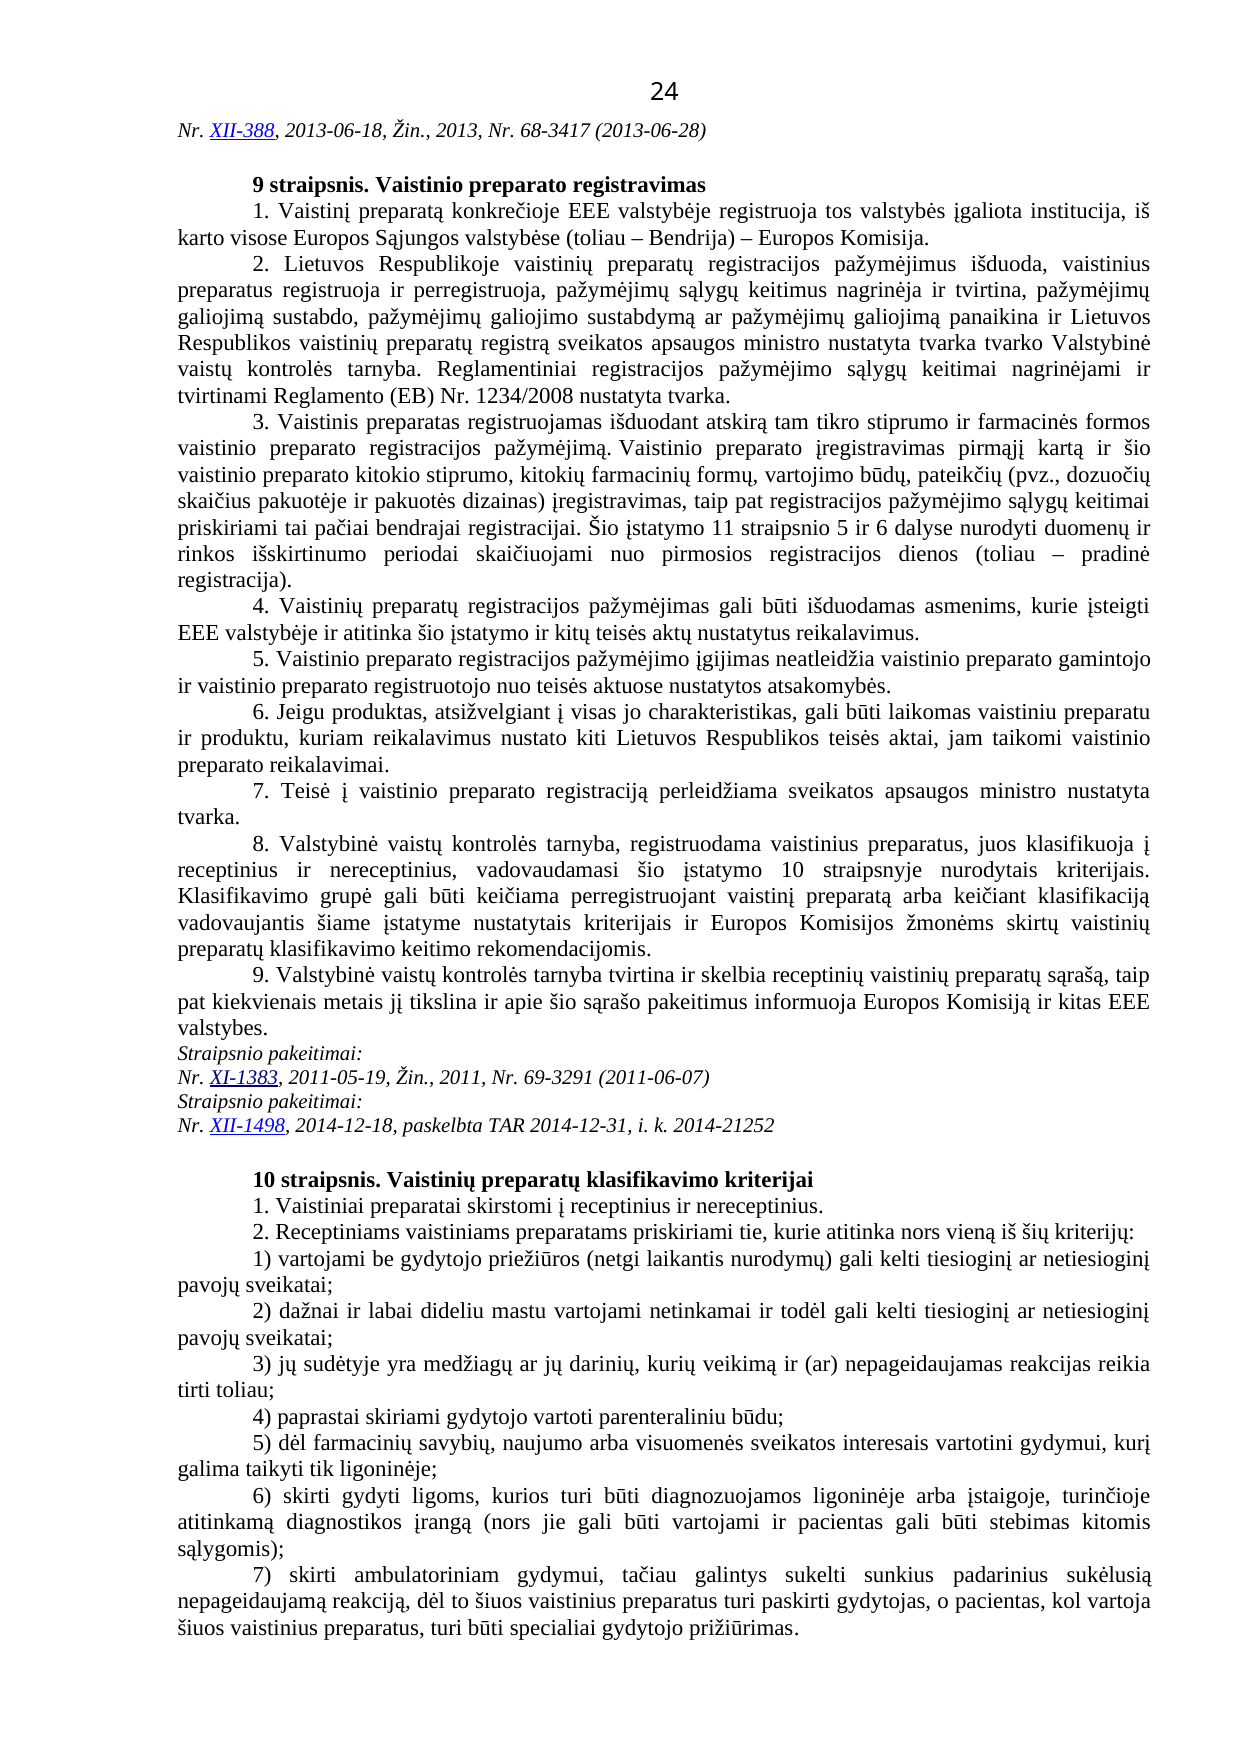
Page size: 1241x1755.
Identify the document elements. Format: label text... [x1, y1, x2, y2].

text 5) dėl farmacinių savybių, naujumo arba visuomenės sveikatos interesais vartotini gydymui, kurį galima taikyti tik ligoninėje; [177, 1429, 1152, 1482]
text Straipsnio pakeitimai: [177, 1089, 1152, 1113]
text 4) paprastai skiriami gydytojo vartoti parenteraliniu būdu; [177, 1403, 1152, 1429]
text 2) dažnai ir labai dideliu mastu vartojami netinkamai ir todėl gali kelti tiesioginį ar netiesioginį pavojų sveikatai; [177, 1297, 1152, 1350]
text 4. Vaistinių preparatų registracijos pažymėjimas gali būti išduodamas asmenims, kurie įsteigti EEE valstybėje ir atitinka šio įstatymo ir kitų teisės aktų nustatytus reikalavimus. [177, 593, 1152, 645]
text 6. Jeigu produktas, atsižvelgiant į visas jo charakteristikas, gali būti laikomas vaistiniu preparatu ir produktu, kuriam reikalavimus nustato kiti Lietuvos Respublikos teisės aktai, jam taikomi vaistinio preparato reikalavimai. [177, 698, 1152, 777]
text 1. Vaistinį preparatą konkrečioje EEE valstybėje registruoja tos valstybės įgaliota institucija, iš karto visose Europos Sąjungos valstybėse (toliau – Bendrija) – Europos Komisija. [177, 197, 1152, 250]
text Nr. XII-388, 2013-06-18, Žin., 2013, Nr. 68-3417 (2013-06-28) [177, 118, 1152, 142]
text 3. Vaistinis preparatas registruojamas išduodant atskirą tam tikro stiprumo ir farmacinės formos vaistinio preparato registracijos pažymėjimą. Vaistinio preparato įregistravimas pirmąjį kartą ir šio vaistinio preparato kitokio stiprumo, kitokių farmacinių formų, vartojimo būdų, pateikčių (pvz., dozuočių skaičius pakuotėje ir pakuotės dizainas) įregistravimas, taip pat registracijos pažymėjimo sąlygų keitimai priskiriami tai pačiai bendrajai registracijai. Šio įstatymo 11 straipsnio 5 ir 6 dalyse nurodyti duomenų ir rinkos išskirtinumo periodai skaičiuojami nuo pirmosios registracijos dienos (toliau – pradinė registracija). [177, 408, 1152, 593]
text 10 straipsnis. Vaistinių preparatų klasifikavimo kriterijai [177, 1166, 1152, 1192]
text Nr. XI-1383, 2011-05-19, Žin., 2011, Nr. 69-3291 (2011-06-07) [177, 1065, 1152, 1089]
text 8. Valstybinė vaistų kontrolės tarnyba, registruodama vaistinius preparatus, juos klasifikuoja į receptinius ir nereceptinius, vadovaudamasi šio įstatymo 10 straipsnyje nurodytais kriterijais. Klasifikavimo grupė gali būti keičiama perregistruojant vaistinį preparatą arba keičiant klasifikaciją vadovaujantis šiame įstatyme nustatytais kriterijais ir Europos Komisijos žmonėms skirtų vaistinių preparatų klasifikavimo keitimo rekomendacijomis. [177, 830, 1152, 962]
text 1) vartojami be gydytojo priežiūros (netgi laikantis nurodymų) gali kelti tiesioginį ar netiesioginį pavojų sveikatai; [177, 1245, 1152, 1297]
text Nr. XII-1498, 2014-12-18, paskelbta TAR 2014-12-31, i. k. 2014-21252 [177, 1113, 1152, 1137]
text 2. Receptiniams vaistiniams preparatams priskiriami tie, kurie atitinka nors vieną iš šių kriterijų: [177, 1218, 1152, 1245]
text 5. Vaistinio preparato registracijos pažymėjimo įgijimas neatleidžia vaistinio preparato gamintojo ir vaistinio preparato registruotojo nuo teisės aktuose nustatytos atsakomybės. [177, 645, 1152, 698]
text 9. Valstybinė vaistų kontrolės tarnyba tvirtina ir skelbia receptinių vaistinių preparatų sąrašą, taip pat kiekvienais metais jį tikslina ir apie šio sąrašo pakeitimus informuoja Europos Komisiją ir kitas EEE valstybes. [177, 962, 1152, 1041]
text Straipsnio pakeitimai: [177, 1041, 1152, 1065]
text 6) skirti gydyti ligoms, kurios turi būti diagnozuojamos ligoninėje arba įstaigoje, turinčioje atitinkamą diagnostikos įrangą (nors jie gali būti vartojami ir pacientas gali būti stebimas kitomis sąlygomis); [177, 1482, 1152, 1561]
text 7. Teisė į vaistinio preparato registraciją perleidžiama sveikatos apsaugos ministro nustatyta tvarka. [177, 777, 1152, 830]
text 7) skirti ambulatoriniam gydymui, tačiau galintys sukelti sunkius padarinius sukėlusią nepageidaujamą reakciją, dėl to šiuos vaistinius preparatus turi paskirti gydytojas, o pacientas, kol vartoja šiuos vaistinius preparatus, turi būti specialiai gydytojo prižiūrimas. [177, 1561, 1152, 1640]
text 1. Vaistiniai preparatai skirstomi į receptinius ir nereceptinius. [177, 1192, 1152, 1218]
text 3) jų sudėtyje yra medžiagų ar jų darinių, kurių veikimą ir (ar) nepageidaujamas reakcijas reikia tirti toliau; [177, 1350, 1152, 1403]
text 9 straipsnis. Vaistinio preparato registravimas [177, 171, 1152, 197]
text 2. Lietuvos Respublikoje vaistinių preparatų registracijos pažymėjimus išduoda, vaistinius preparatus registruoja ir perregistruoja, pažymėjimų sąlygų keitimus nagrinėja ir tvirtina, pažymėjimų galiojimą sustabdo, pažymėjimų galiojimo sustabdymą ar pažymėjimų galiojimą panaikina ir Lietuvos Respublikos vaistinių preparatų registrą sveikatos apsaugos ministro nustatyta tvarka tvarko Valstybinė vaistų kontrolės tarnyba. Reglamentiniai registracijos pažymėjimo sąlygų keitimai nagrinėjami ir tvirtinami Reglamento (EB) Nr. 1234/2008 nustatyta tvarka. [177, 250, 1152, 408]
